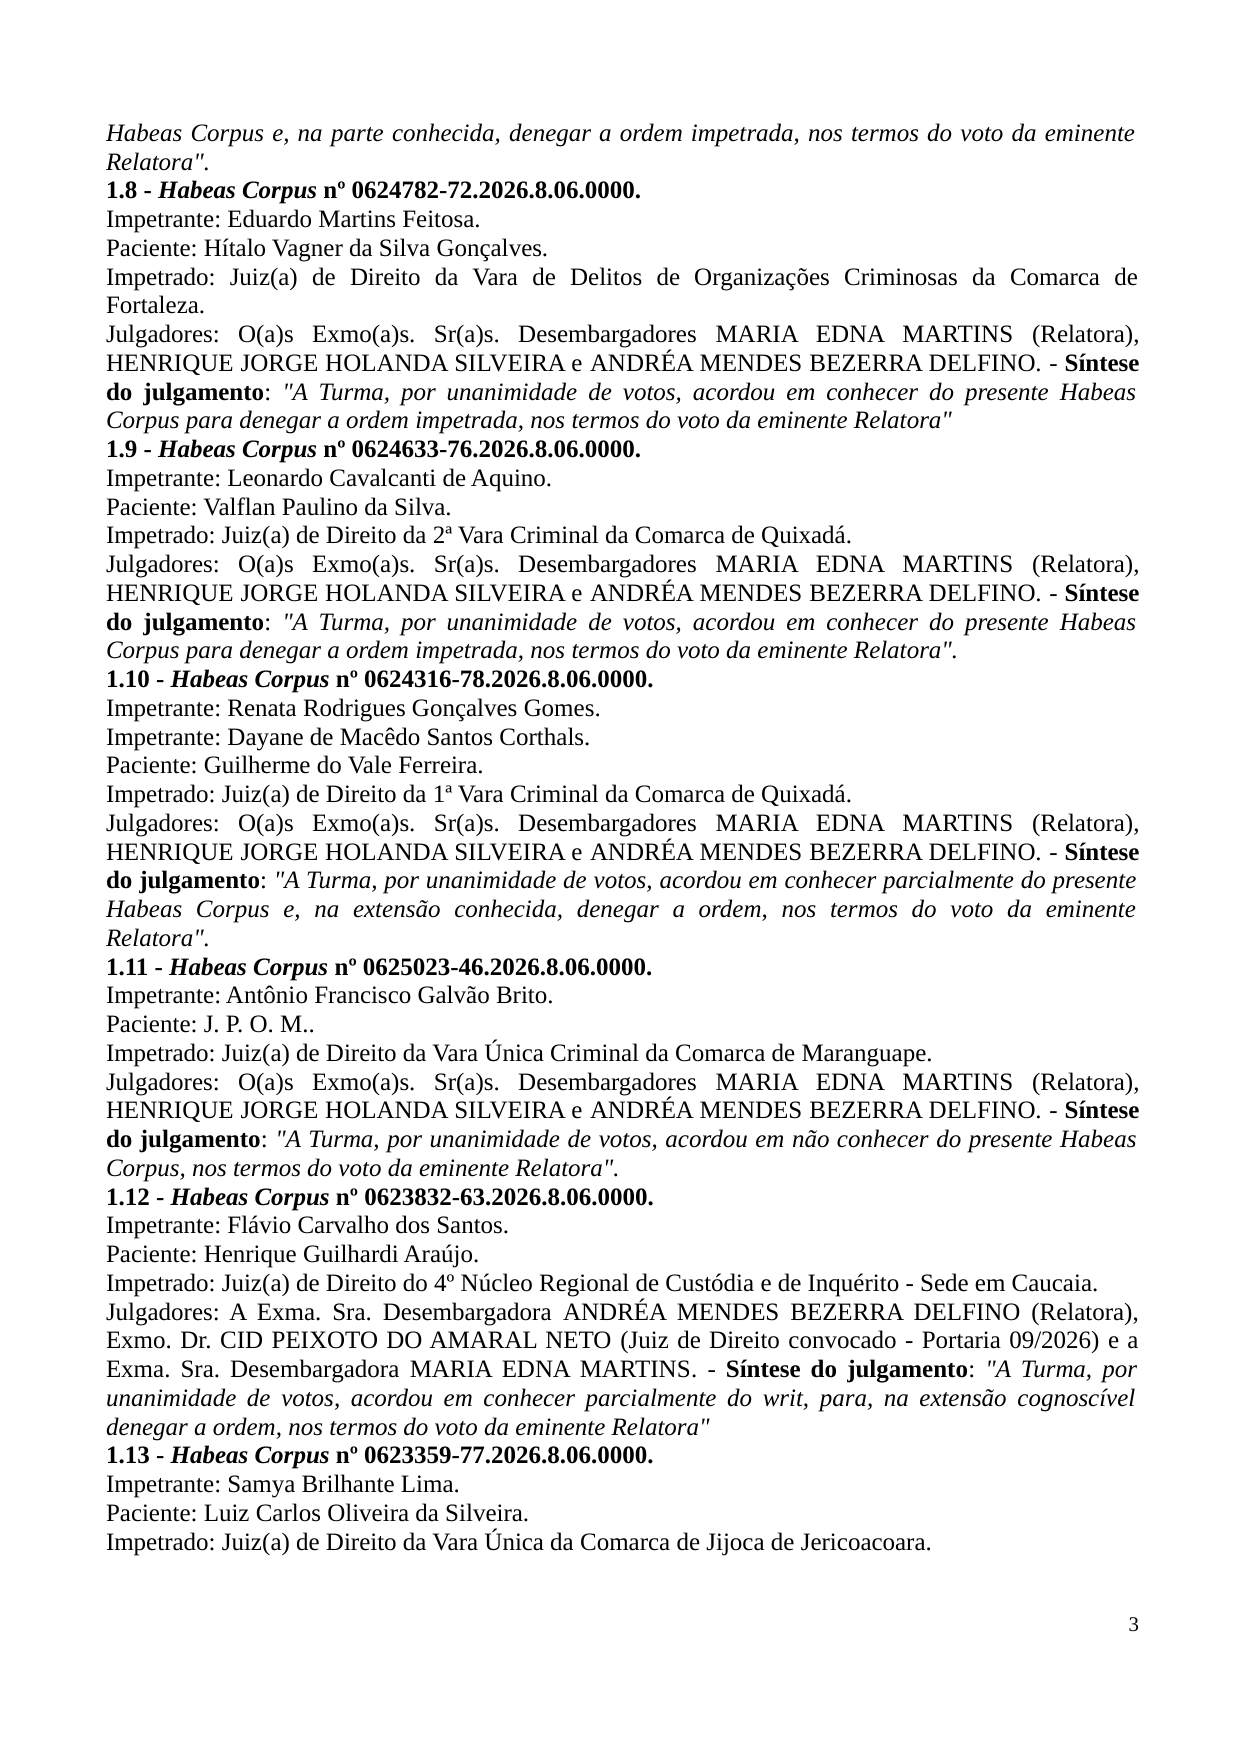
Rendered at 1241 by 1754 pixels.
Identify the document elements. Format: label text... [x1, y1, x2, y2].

text Paciente: J. P. O. M.. [106, 1009, 1139, 1038]
text Impetrante: Dayane de Macêdo Santos Corthals. [106, 722, 1139, 751]
text Julgadores: O(a)s Exmo(a)s. Sr(a)s. Desembargadores MARIA EDNA MARTINS (Relatora), HENRIQUE JORGE HOLANDA SILVEIRA e ANDRÉA MENDES BEZERRA DELFINO. - Síntese do julgamento: "A Turma, por unanimidade de votos, acordou em conhecer parcialmente do presente Habeas Corpus e, na extensão conhecida, denegar a ordem, nos termos do voto da eminente Relatora". [106, 808, 1139, 952]
text 1.10 - Habeas Corpus nº 0624316-78.2026.8.06.0000. [106, 664, 1139, 693]
text 1.13 - Habeas Corpus nº 0623359-77.2026.8.06.0000. [106, 1441, 1139, 1469]
text Impetrado: Juiz(a) de Direito da Vara de Delitos de Organizações Criminosas da Comarca de Fortaleza. [106, 262, 1139, 319]
text 1.9 - Habeas Corpus nº 0624633-76.2026.8.06.0000. [106, 434, 1139, 463]
text Julgadores: O(a)s Exmo(a)s. Sr(a)s. Desembargadores MARIA EDNA MARTINS (Relatora), HENRIQUE JORGE HOLANDA SILVEIRA e ANDRÉA MENDES BEZERRA DELFINO. - Síntese do julgamento: "A Turma, por unanimidade de votos, acordou em conhecer do presente Habeas Corpus para denegar a ordem impetrada, nos termos do voto da eminente Relatora" [106, 319, 1139, 434]
text Julgadores: O(a)s Exmo(a)s. Sr(a)s. Desembargadores MARIA EDNA MARTINS (Relatora), HENRIQUE JORGE HOLANDA SILVEIRA e ANDRÉA MENDES BEZERRA DELFINO. - Síntese do julgamento: "A Turma, por unanimidade de votos, acordou em não conhecer do presente Habeas Corpus, nos termos do voto da eminente Relatora". [106, 1067, 1139, 1182]
text Impetrante: Eduardo Martins Feitosa. [106, 204, 1139, 233]
text Impetrado: Juiz(a) de Direito da Vara Única da Comarca de Jijoca de Jericoacoara. [106, 1527, 1139, 1556]
text Impetrante: Antônio Francisco Galvão Brito. [106, 981, 1139, 1009]
text Paciente: Henrique Guilhardi Araújo. [106, 1239, 1139, 1268]
text Impetrado: Juiz(a) de Direito da 1ª Vara Criminal da Comarca de Quixadá. [106, 779, 1139, 808]
text Impetrado: Juiz(a) de Direito da Vara Única Criminal da Comarca de Maranguape. [106, 1038, 1139, 1067]
text Paciente: Guilherme do Vale Ferreira. [106, 751, 1139, 779]
text Paciente: Valflan Paulino da Silva. [106, 492, 1139, 521]
text Impetrante: Leonardo Cavalcanti de Aquino. [106, 463, 1139, 492]
text 1.11 - Habeas Corpus nº 0625023-46.2026.8.06.0000. [106, 952, 1139, 981]
text 1.12 - Habeas Corpus nº 0623832-63.2026.8.06.0000. [106, 1182, 1139, 1211]
text Impetrante: Renata Rodrigues Gonçalves Gomes. [106, 693, 1139, 722]
text Julgadores: O(a)s Exmo(a)s. Sr(a)s. Desembargadores MARIA EDNA MARTINS (Relatora), HENRIQUE JORGE HOLANDA SILVEIRA e ANDRÉA MENDES BEZERRA DELFINO. - Síntese do julgamento: "A Turma, por unanimidade de votos, acordou em conhecer do presente Habeas Corpus para denegar a ordem impetrada, nos termos do voto da eminente Relatora". [106, 549, 1139, 664]
text Julgadores: A Exma. Sra. Desembargadora ANDRÉA MENDES BEZERRA DELFINO (Relatora), Exmo. Dr. CID PEIXOTO DO AMARAL NETO (Juiz de Direito convocado - Portaria 09/2026) e a Exma. Sra. Desembargadora MARIA EDNA MARTINS. - Síntese do julgamento: "A Turma, por unanimidade de votos, acordou em conhecer parcialmente do writ, para, na extensão cognoscível denegar a ordem, nos termos do voto da eminente Relatora" [106, 1297, 1139, 1441]
text Impetrante: Samya Brilhante Lima. [106, 1469, 1139, 1498]
text Paciente: Luiz Carlos Oliveira da Silveira. [106, 1498, 1139, 1527]
text Impetrante: Flávio Carvalho dos Santos. [106, 1211, 1139, 1239]
text Impetrado: Juiz(a) de Direito da 2ª Vara Criminal da Comarca de Quixadá. [106, 521, 1139, 549]
text Impetrado: Juiz(a) de Direito do 4º Núcleo Regional de Custódia e de Inquérito - Sede em Caucaia. [106, 1268, 1139, 1297]
text Habeas Corpus e, na parte conhecida, denegar a ordem impetrada, nos termos do voto da eminente Relatora". [106, 118, 1139, 176]
text 1.8 - Habeas Corpus nº 0624782-72.2026.8.06.0000. [106, 176, 1139, 204]
text Paciente: Hítalo Vagner da Silva Gonçalves. [106, 233, 1139, 262]
